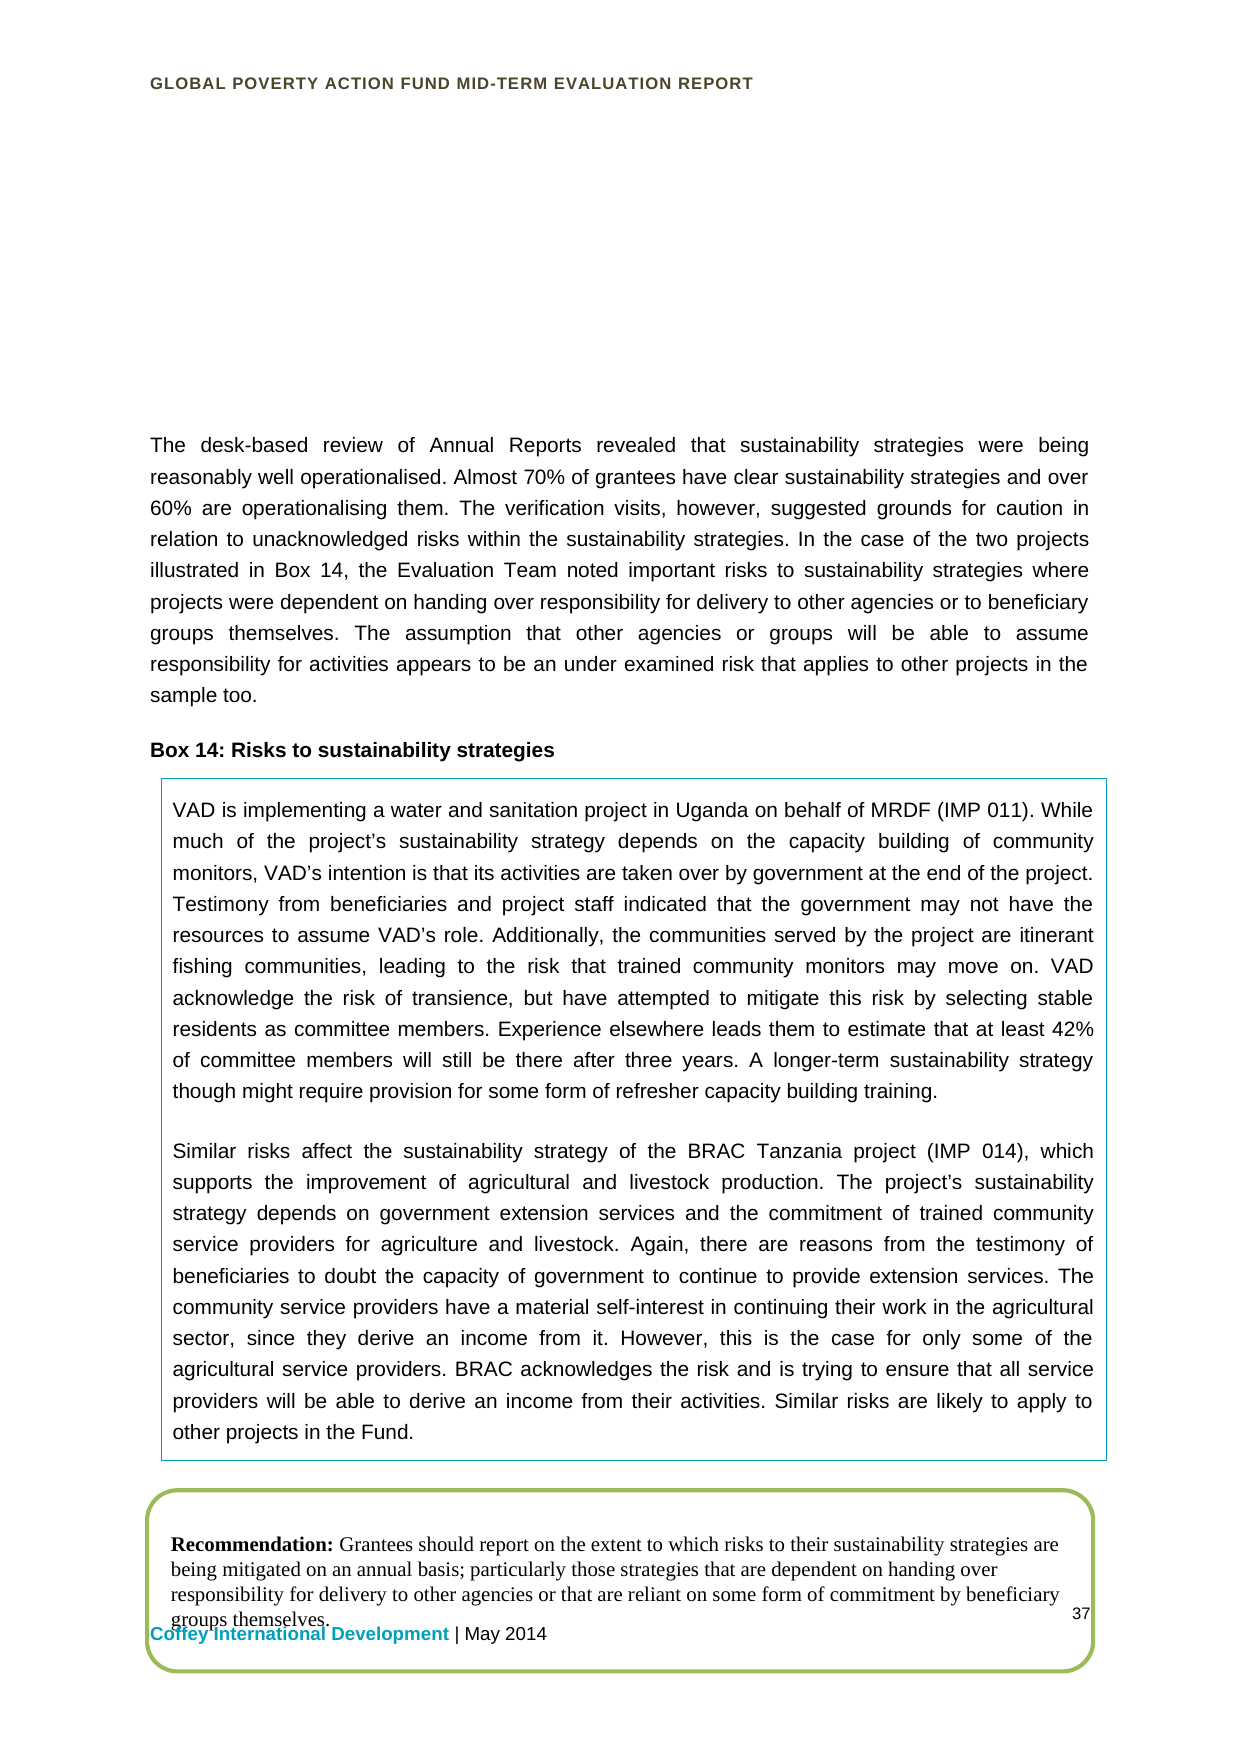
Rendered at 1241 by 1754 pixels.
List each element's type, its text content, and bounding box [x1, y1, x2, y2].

text The desk-based review of Annual Reports revealed that sustainability strategies were being reasonably well operationalised. Almost 70% of grantees have clear sustainability strategies and over 60% are operationalising them. The verification visits, however, suggested grounds for caution in relation to unacknowledged risks within the sustainability strategies. In the case of the two projects illustrated in Box 14, the Evaluation Team noted important risks to sustainability strategies where projects were dependent on handing over responsibility for delivery to other agencies or to beneficiary groups themselves. The assumption that other agencies or groups will be able to assume responsibility for activities appears to be an under examined risk that applies to other projects in the sample too. [150, 426, 1090, 707]
text Box 14: Risks to sustainability strategies [150, 735, 1090, 761]
table_header VAD is implementing a water and sanitation project in Uganda on behalf of MRDF (IMP 011). While much of the project’s sustainability strategy depends on the capacity building of community monitors, VAD’s intention is that its activities are taken over by government at the end of the project. Testimony from beneficiaries and project staff indicated that the government may not have the resources to assume VAD’s role. Additionally, the communities served by the project are itinerant fishing communities, leading to the risk that trained community monitors may move on. VAD acknowledge the risk of transience, but have attempted to mitigate this risk by selecting stable residents as committee members. Experience elsewhere leads them to estimate that at least 42% of committee members will still be there after three years. A longer-term sustainability strategy though might require provision for some form of refresher capacity building training. Similar risks affect the sustainability strategy of the BRAC Tanzania project (IMP 014), which supports the improvement of agricultural and livestock production. The project’s sustainability strategy depends on government extension services and the commitment of trained community service providers for agriculture and livestock. Again, there are reasons from the testimony of beneficiaries to doubt the capacity of government to continue to provide extension services. The community service providers have a material self-interest in continuing their work in the agricultural sector, since they derive an income from it. However, this is the case for only some of the agricultural service providers. BRAC acknowledges the risk and is trying to ensure that all service providers will be able to derive an income from their activities. Similar risks are likely to apply to other projects in the Fund. [162, 779, 1106, 1460]
